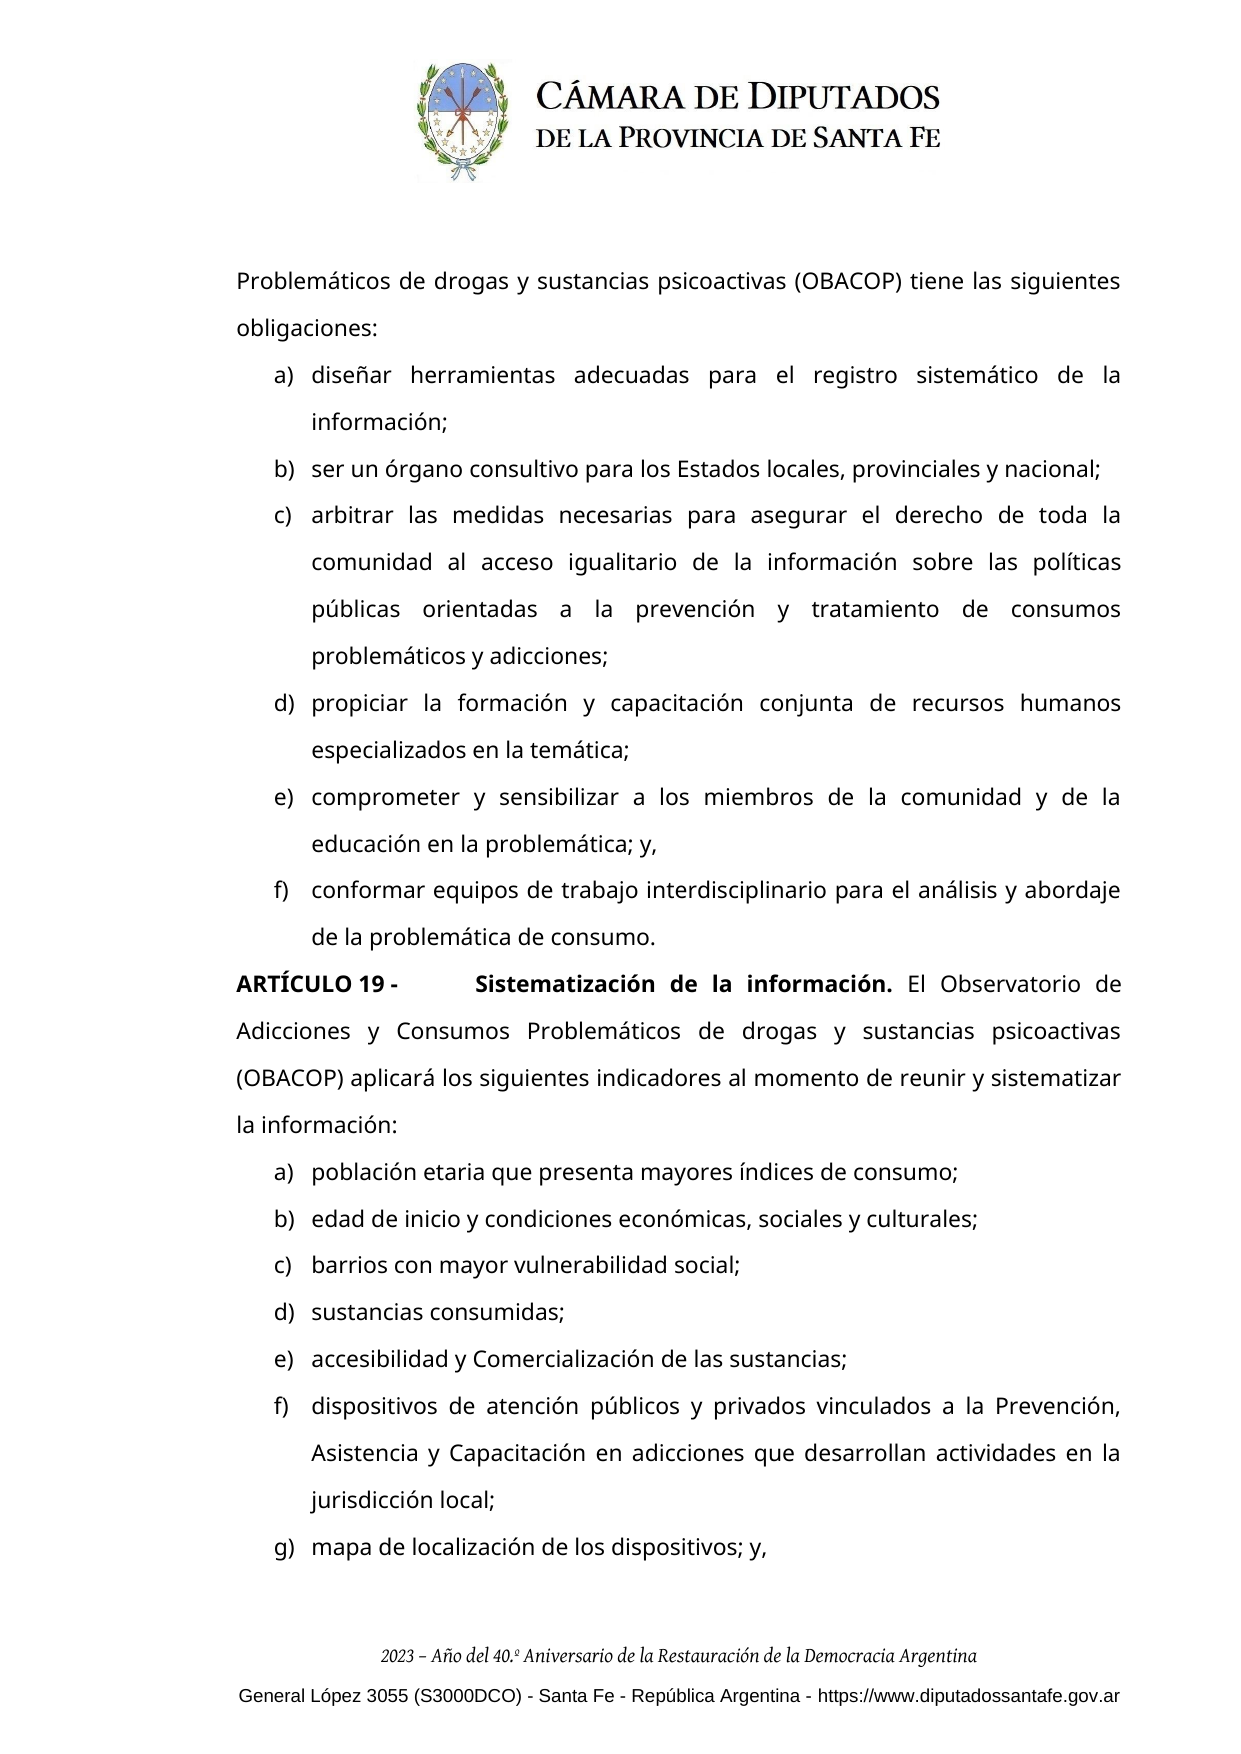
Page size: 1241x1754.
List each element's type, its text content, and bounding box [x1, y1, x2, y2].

list dispositivos de atención públicos y privados vinculados a la Prevención, Asistencia y Capacitación en adicciones que desarrollan actividades en la jurisdicción local; [274, 1390, 1122, 1515]
list población etaria que presenta mayores índices de consumo; [274, 1156, 1122, 1187]
list propiciar la formación y capacitación conjunta de recursos humanos especializados en la temática; [274, 687, 1122, 765]
list mapa de localización de los dispositivos; y, [274, 1531, 1122, 1562]
list accesibilidad y Comercialización de las sustancias; [274, 1343, 1122, 1374]
list Obligaciones. El Observatorio de Adicciones y Consumos Problemáticos de drogas y sustancias psicoactivas (OBACOP) tiene las siguientes obligaciones: [236, 265, 1122, 343]
list barrios con mayor vulnerabilidad social; [274, 1249, 1122, 1281]
list arbitrar las medidas necesarias para asegurar el derecho de toda la comunidad al acceso igualitario de la información sobre las políticas públicas orientadas a la prevención y tratamiento de consumos problemáticos y adicciones; [274, 499, 1122, 671]
list Sistematización de la información. El Observatorio de Adicciones y Consumos Problemáticos de drogas y sustancias psicoactivas (OBACOP) aplicará los siguientes indicadores al momento de reunir y sistematizar la información: [236, 968, 1122, 1140]
picture [413, 59, 945, 183]
list edad de inicio y condiciones económicas, sociales y culturales; [274, 1202, 1122, 1234]
list diseñar herramientas adecuadas para el registro sistemático de la información; [274, 359, 1122, 437]
list conformar equipos de trabajo interdisciplinario para el análisis y abordaje de la problemática de consumo. [274, 874, 1122, 952]
list comprometer y sensibilizar a los miembros de la comunidad y de la educación en la problemática; y, [274, 781, 1122, 859]
list sustancias consumidas; [274, 1296, 1122, 1327]
list ser un órgano consultivo para los Estados locales, provinciales y nacional; [274, 452, 1122, 484]
